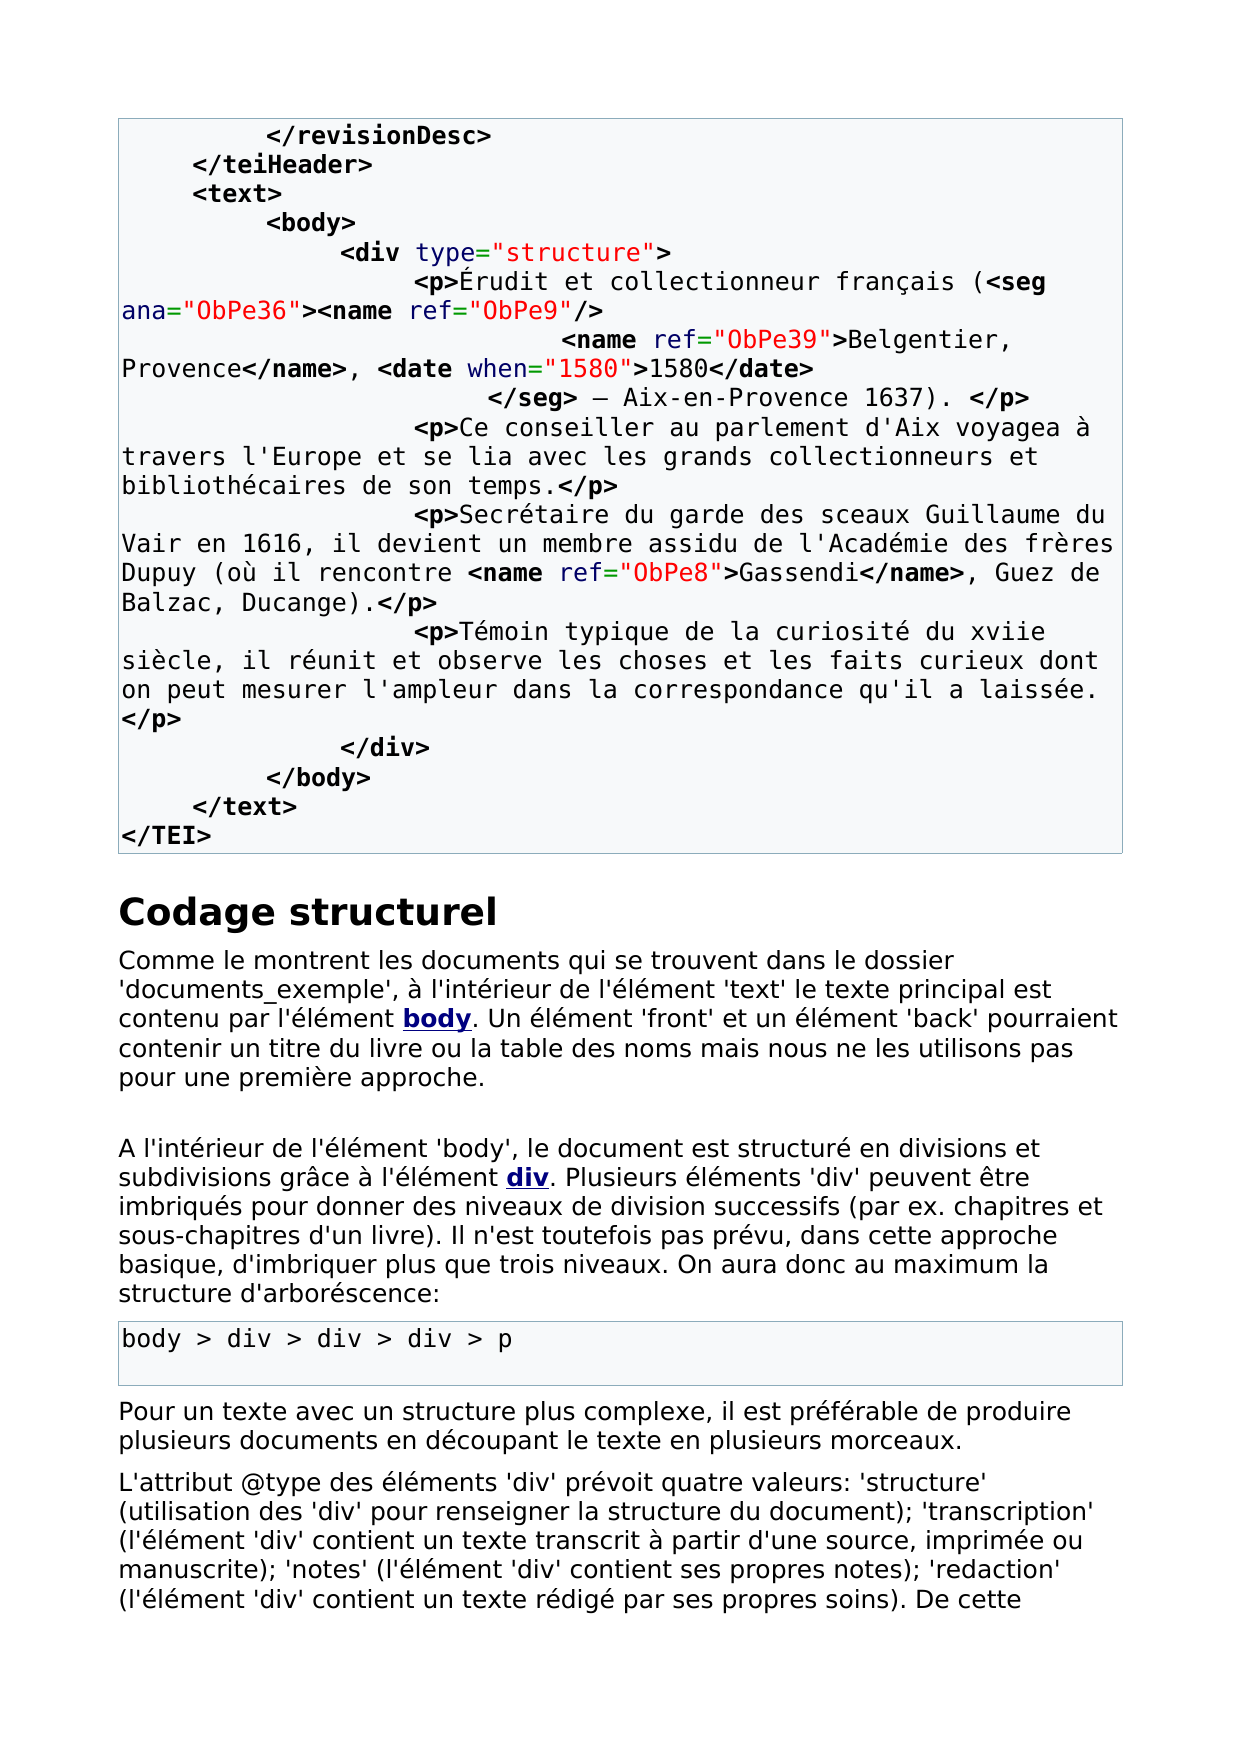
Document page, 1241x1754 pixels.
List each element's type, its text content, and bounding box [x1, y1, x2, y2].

text Comme le montrent les documents qui se trouvent dans le dossier 'documents_exemple', à l'intérieur de l'élément 'text' le texte principal est contenu par l'élément body. Un élément 'front' et un élément 'back' pourraient contenir un titre du livre ou la table des noms mais nous ne les utilisons pas pour une première approche. [118, 946, 1122, 1121]
text A l'intérieur de l'élément 'body', le document est structuré en divisions et subdivisions grâce à l'élément div. Plusieurs éléments 'div' peuvent être imbriqués pour donner des niveaux de division successifs (par ex. chapitres et sous-chapitres d'un livre). Il n'est toutefois pas prévu, dans cette approche basique, d'imbriquer plus que trois niveaux. On aura donc au maximum la structure d'arboréscence: [118, 1134, 1122, 1309]
text L'attribut @type des éléments 'div' prévoit quatre valeurs: 'structure' (utilisation des 'div' pour renseigner la structure du document); 'transcription' (l'élément 'div' contient un texte transcrit à partir d'une source, imprimée ou manuscrite); 'notes' (l'élément 'div' contient ses propres notes); 'redaction' (l'élément 'div' contient un texte rédigé par ses propres soins). De cette [118, 1468, 1122, 1614]
text body > div > div > div > p [119, 1322, 1122, 1385]
text </revisionDesc> </teiHeader> <text> <body> <div type="structure"> <p>Érudit et collectionneur français (<seg ana="ObPe36"><name ref="ObPe9"/> <name ref="ObPe39">Belgentier, Provence</name>, <date when="1580">1580</date> </seg> – Aix-en-Provence 1637). </p> <p>Ce conseiller au parlement d'Aix voyagea à travers l'Europe et se lia avec les grands collectionneurs et bibliothécaires de son temps.</p> <p>Secrétaire du garde des sceaux Guillaume du Vair en 1616, il devient un membre assidu de l'Académie des frères Dupuy (où il rencontre <name ref="ObPe8">Gassendi</name>, Guez de Balzac, Ducange).</p> <p>Témoin typique de la curiosité du xviie siècle, il réunit et observe les choses et les faits curieux dont on peut mesurer l'ampleur dans la correspondance qu'il a laissée. </p> </div> </body> </text> </TEI> [119, 119, 1122, 853]
text Pour un texte avec un structure plus complexe, il est préférable de produire plusieurs documents en découpant le texte en plusieurs morceaux. [118, 1397, 1122, 1456]
subtitle Codage structurel [118, 890, 1122, 934]
